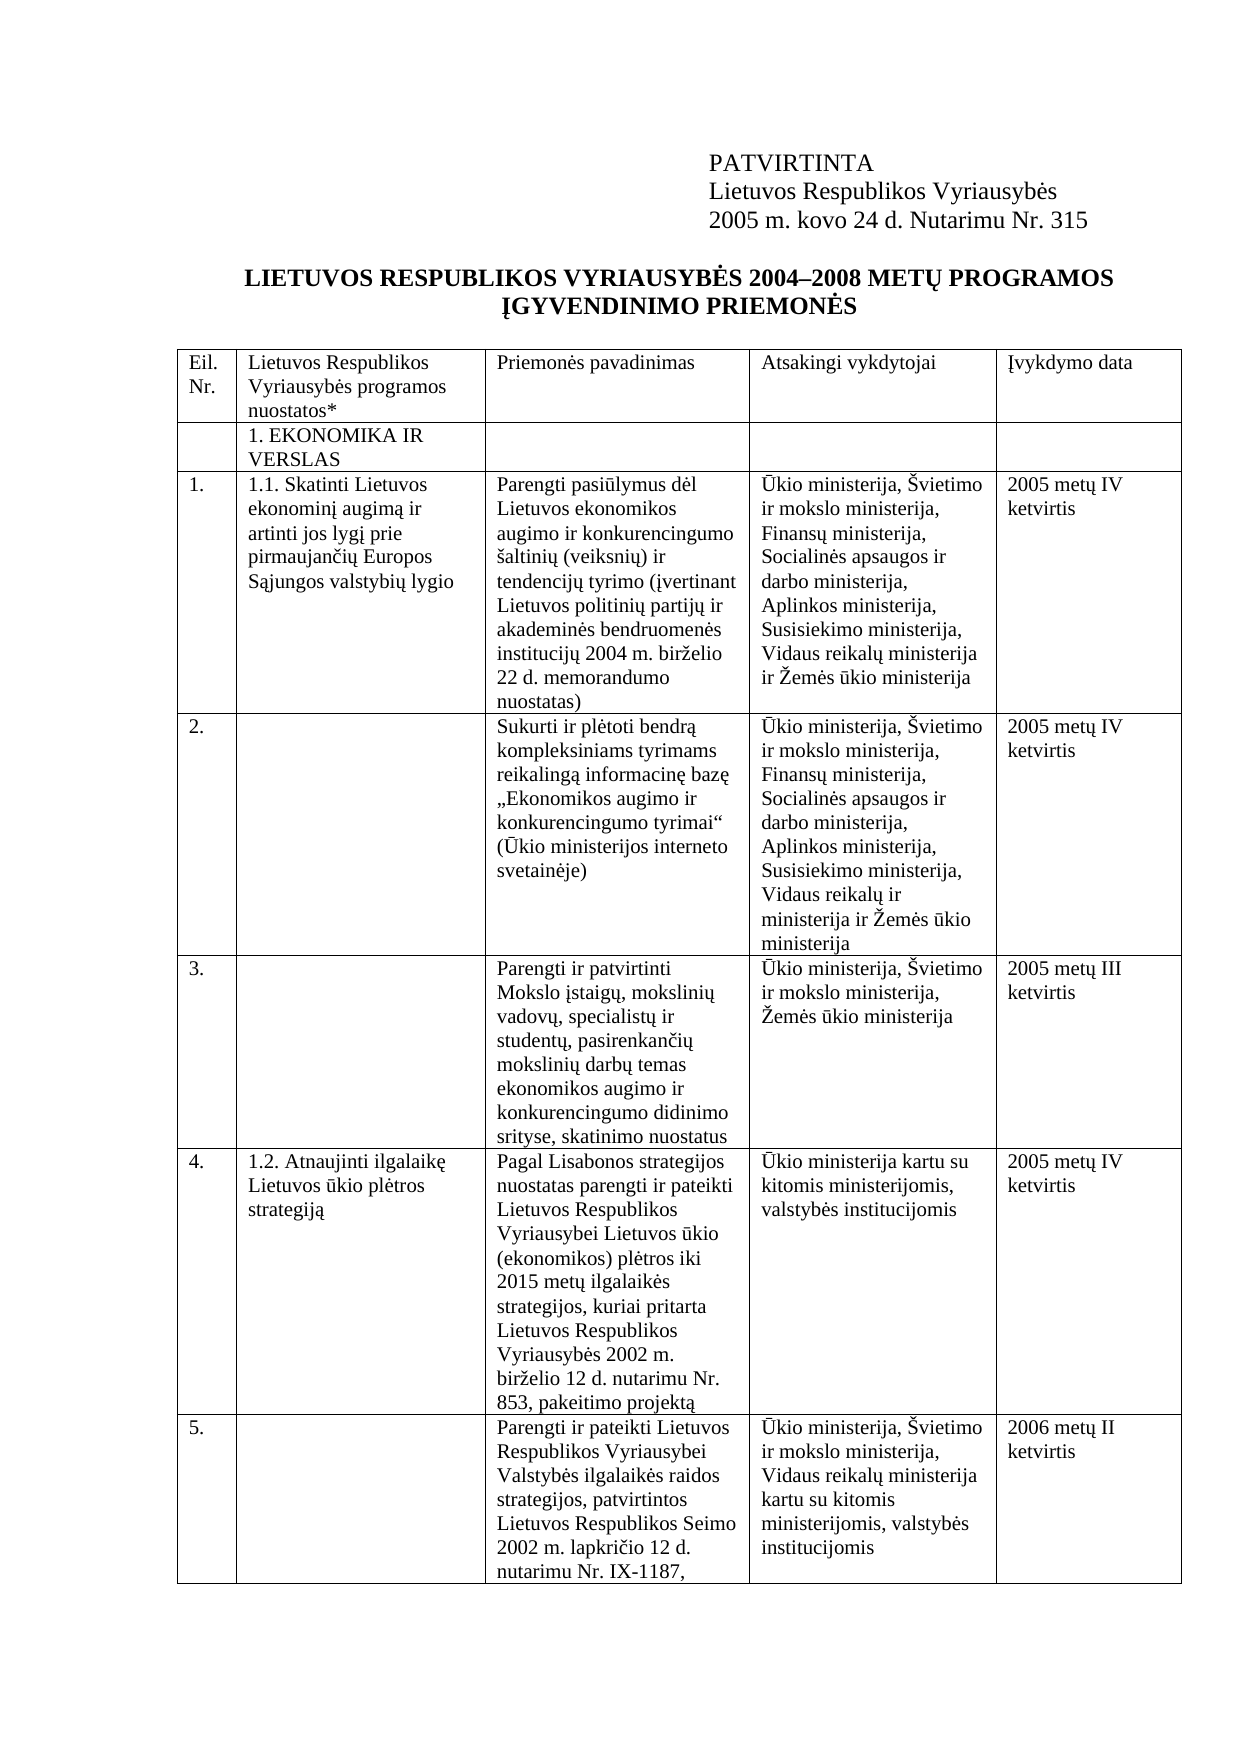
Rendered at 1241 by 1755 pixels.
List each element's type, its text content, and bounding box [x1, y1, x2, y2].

table_cell 2006 metų II ketvirtis [997, 1415, 1181, 1583]
table_cell [237, 1415, 485, 1583]
table_cell [997, 423, 1181, 471]
table_cell 1. [178, 472, 236, 713]
table_cell Ūkio ministerija kartu su kitomis ministerijomis, valstybės institucijomis [750, 1149, 996, 1414]
table_cell Ūkio ministerija, Švietimo ir mokslo ministerija, Finansų ministerija, Socialinės apsaugos ir darbo ministerija, Aplinkos ministerija, Susisiekimo ministerija, Vidaus reikalų ir ministerija ir Žemės ūkio ministerija [750, 714, 996, 954]
table_cell 2005 metų IV ketvirtis [997, 472, 1181, 713]
table_header Įvykdymo data [997, 350, 1181, 422]
table_cell [237, 956, 485, 1148]
table_cell 2005 metų IV ketvirtis [997, 714, 1181, 954]
table_cell 1. EKONOMIKA IR VERSLAS [237, 423, 485, 471]
table_cell 5. [178, 1415, 236, 1583]
text Lietuvos Respublikos Vyriausybės [177, 176, 1181, 205]
table_header Lietuvos Respublikos Vyriausybės programos nuostatos* [237, 350, 485, 422]
table_cell Parengti ir pateikti Lietuvos Respublikos Vyriausybei Valstybės ilgalaikės raidos strategijos, patvirtintos Lietuvos Respublikos Seimo 2002 m. lapkričio 12 d. nutarimu Nr. IX-1187, [486, 1415, 749, 1583]
table_cell [178, 423, 236, 471]
table_cell Parengti ir patvirtinti Mokslo įstaigų, mokslinių vadovų, specialistų ir studentų, pasirenkančių mokslinių darbų temas ekonomikos augimo ir konkurencingumo didinimo srityse, skatinimo nuostatus [486, 956, 749, 1148]
table_cell [237, 714, 485, 954]
table_header Atsakingi vykdytojai [750, 350, 996, 422]
table_cell Ūkio ministerija, Švietimo ir mokslo ministerija, Vidaus reikalų ministerija kartu su kitomis ministerijomis, valstybės institucijomis [750, 1415, 996, 1583]
table_cell [486, 423, 749, 471]
text 2005 m. kovo 24 d. Nutarimu Nr. 315 [177, 205, 1181, 234]
table_cell [750, 423, 996, 471]
table_cell Parengti pasiūlymus dėl Lietuvos ekonomikos augimo ir konkurencingumo šaltinių (veiksnių) ir tendencijų tyrimo (įvertinant Lietuvos politinių partijų ir akademinės bendruomenės institucijų 2004 m. birželio 22 d. memorandumo nuostatas) [486, 472, 749, 713]
table_header Priemonės pavadinimas [486, 350, 749, 422]
table_cell Ūkio ministerija, Švietimo ir mokslo ministerija, Žemės ūkio ministerija [750, 956, 996, 1148]
table_cell 4. [178, 1149, 236, 1414]
text PATVIRTINTA [177, 148, 1181, 176]
table_cell Sukurti ir plėtoti bendrą kompleksiniams tyrimams reikalingą informacinę bazę „Ekonomikos augimo ir konkurencingumo tyrimai“ (Ūkio ministerijos interneto svetainėje) [486, 714, 749, 954]
table_cell 2005 metų IV ketvirtis [997, 1149, 1181, 1414]
table_cell Pagal Lisabonos strategijos nuostatas parengti ir pateikti Lietuvos Respublikos Vyriausybei Lietuvos ūkio (ekonomikos) plėtros iki 2015 metų ilgalaikės strategijos, kuriai pritarta Lietuvos Respublikos Vyriausybės 2002 m. birželio 12 d. nutarimu Nr. 853, pakeitimo projektą [486, 1149, 749, 1414]
table_cell 3. [178, 956, 236, 1148]
text LIETUVOS RESPUBLIKOS VYRIAUSYBĖS 2004–2008 METŲ PROGRAMOS ĮGYVENDINIMO PRIEMONĖS [177, 263, 1181, 320]
table_header Eil. Nr. [178, 350, 236, 422]
table_cell 1.2. Atnaujinti ilgalaikę Lietuvos ūkio plėtros strategiją [237, 1149, 485, 1414]
table_cell 2. [178, 714, 236, 954]
table_cell 1.1. Skatinti Lietuvos ekonominį augimą ir artinti jos lygį prie pirmaujančių Europos Sąjungos valstybių lygio [237, 472, 485, 713]
table_cell 2005 metų III ketvirtis [997, 956, 1181, 1148]
table_cell Ūkio ministerija, Švietimo ir mokslo ministerija, Finansų ministerija, Socialinės apsaugos ir darbo ministerija, Aplinkos ministerija, Susisiekimo ministerija, Vidaus reikalų ministerija ir Žemės ūkio ministerija [750, 472, 996, 713]
